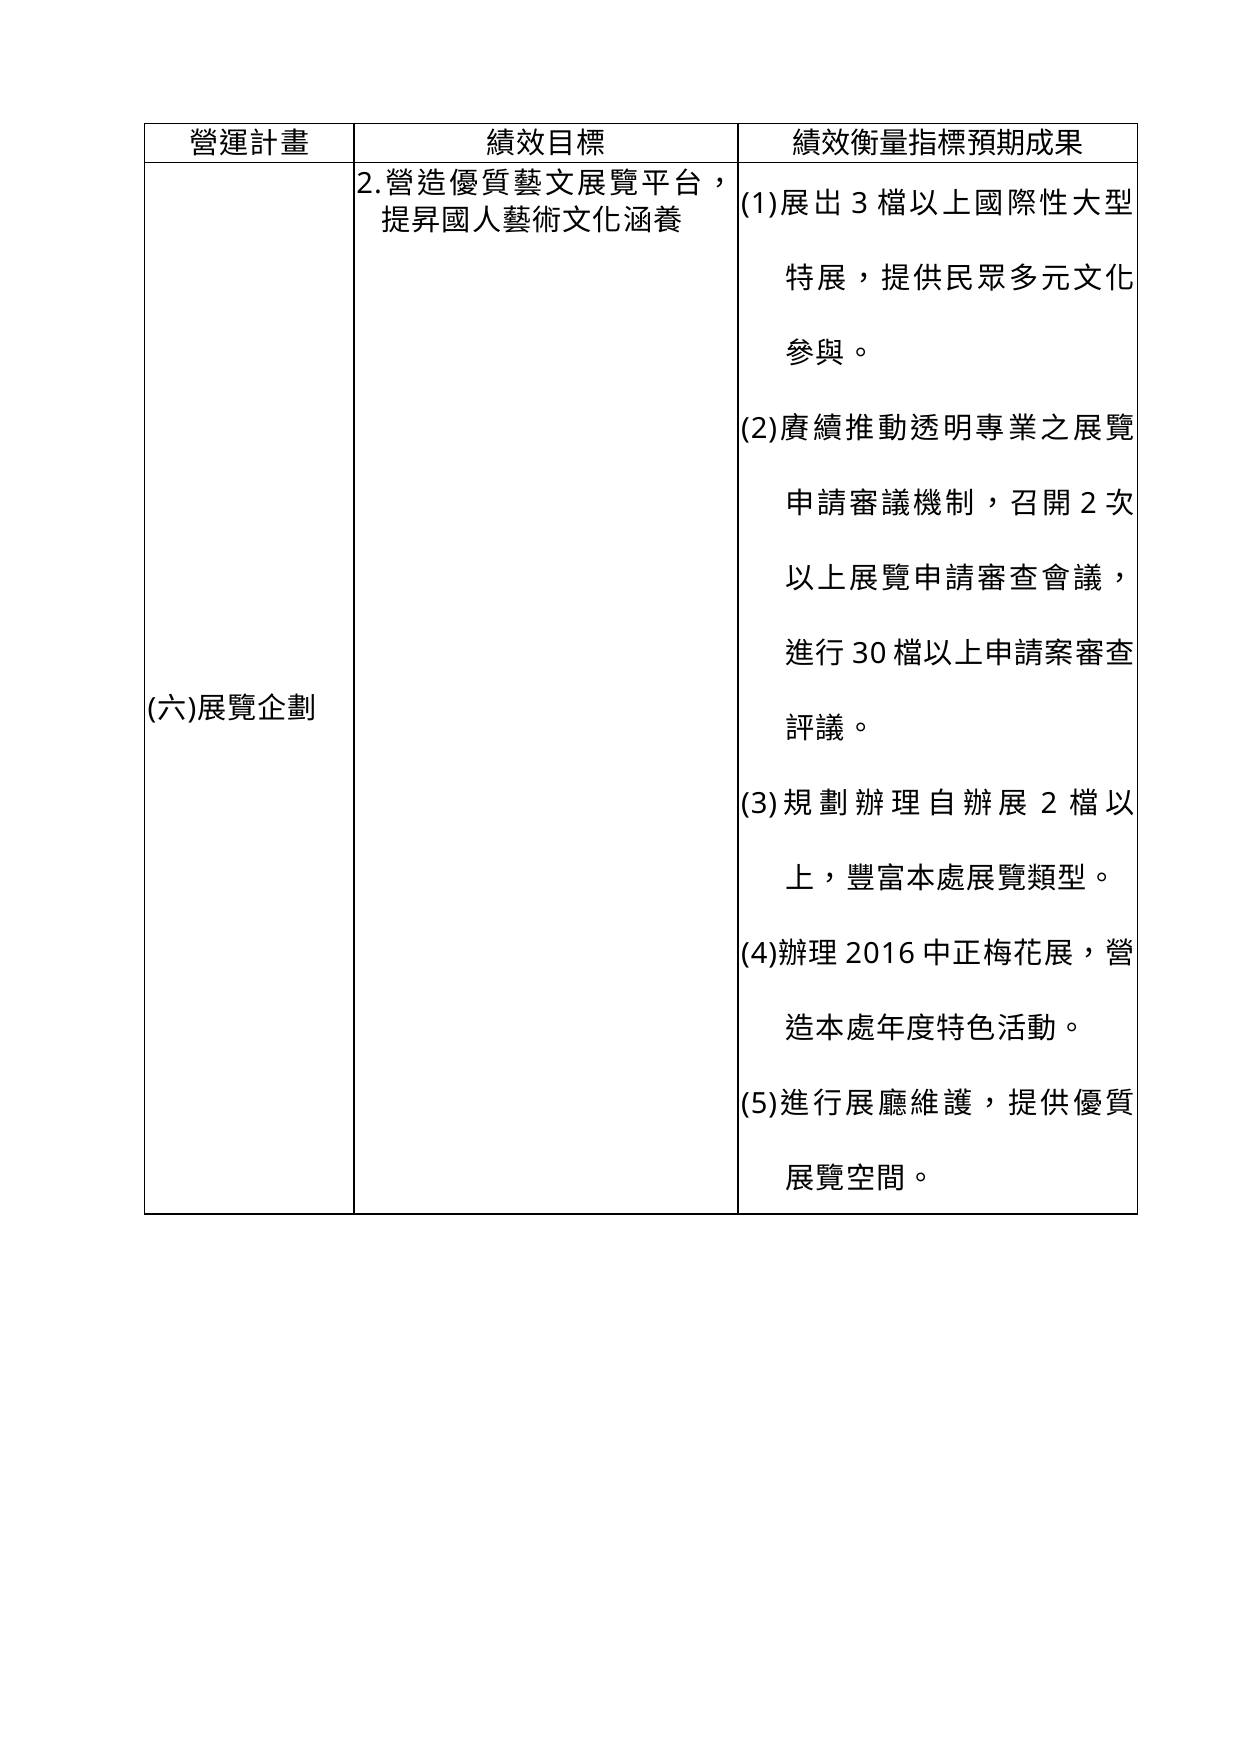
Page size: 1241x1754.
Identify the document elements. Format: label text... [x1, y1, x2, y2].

table_header 績效衡量指標預期成果 [739, 124, 1137, 161]
table_cell (1)展岀3檔以上國際性大型特展，提供民眾多元文化參與。 (2)賡續推動透明專業之展覽申請審議機制，召開2次以上展覽申請審查會議，進行30檔以上申請案審查評議。 (3)規劃辦理自辦展2檔以上，豐富本處展覽類型。 (4)辦理2016中正梅花展，營造本處年度特色活動。 (5)進行展廳維護，提供優質展覽空間。 [739, 163, 1137, 1213]
table_header 營運計畫 [145, 124, 353, 161]
table_cell 2.營造優質藝文展覽平台，提昇國人藝術文化涵養 [355, 163, 737, 1213]
table_cell (六)展覽企劃 [145, 163, 353, 1213]
table_header 績效目標 [355, 124, 737, 161]
